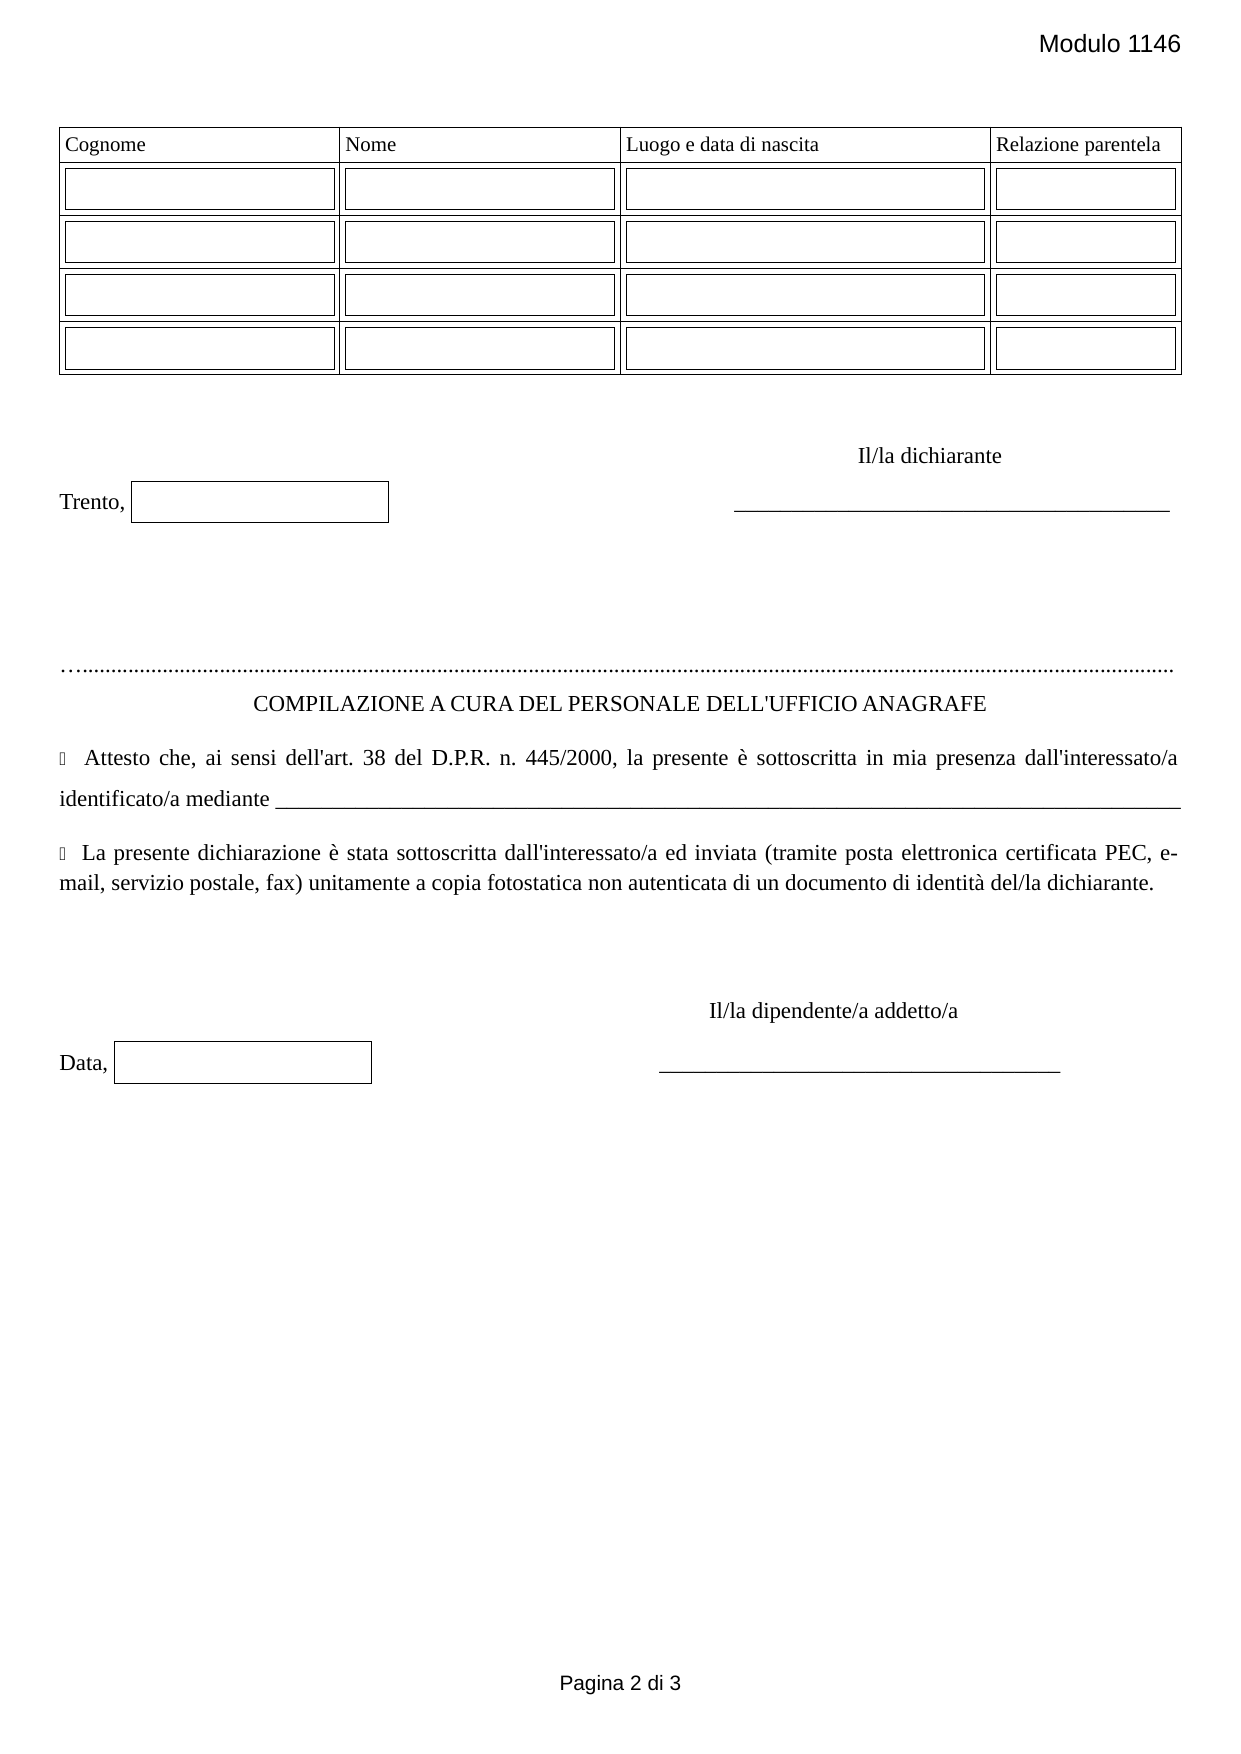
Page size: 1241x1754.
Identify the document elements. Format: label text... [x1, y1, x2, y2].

text …............................................................................................................................................................................................... [59, 651, 1181, 678]
table_cell [621, 216, 990, 268]
table_header Nome [340, 128, 620, 162]
table_cell [60, 163, 339, 215]
table_cell [340, 216, 620, 268]
text Il/la dichiarante [615, 442, 1181, 468]
table_cell [621, 269, 990, 321]
text Data, [59, 1042, 114, 1083]
text  Attesto che, ai sensi dell'art. 38 del D.P.R. n. 445/2000, la presente è sottoscritta in mia presenza dall'interessato/a identificato/a mediante _______________________________________________________________________________ [59, 729, 1181, 812]
text ______________________________________ [389, 481, 1181, 522]
table_header [991, 322, 1181, 374]
text ___________________________________ [372, 1042, 1181, 1083]
text Il/la dipendente/a addetto/a [709, 997, 1181, 1023]
table_cell [991, 269, 1181, 321]
table_header [340, 322, 620, 374]
table_cell [621, 163, 990, 215]
table_header [621, 322, 990, 374]
table_cell [991, 216, 1181, 268]
text  La presente dichiarazione è stata sottoscritta dall'interessato/a ed inviata (tramite posta elettronica certificata PEC, e-mail, servizio postale, fax) unitamente a copia fotostatica non autenticata di un documento di identità del/la dichiarante. [59, 836, 1181, 895]
table_header Luogo e data di nascita [621, 128, 990, 162]
table_header Cognome [60, 128, 339, 162]
table_header Relazione parentela [991, 128, 1181, 162]
table_header [60, 322, 339, 374]
table_cell [60, 269, 339, 321]
table_cell [340, 269, 620, 321]
table_cell [60, 216, 339, 268]
text COMPILAZIONE A CURA DEL PERSONALE DELL'UFFICIO ANAGRAFE [59, 690, 1181, 717]
table_cell [340, 163, 620, 215]
text Trento, [59, 481, 131, 522]
table_cell [991, 163, 1181, 215]
